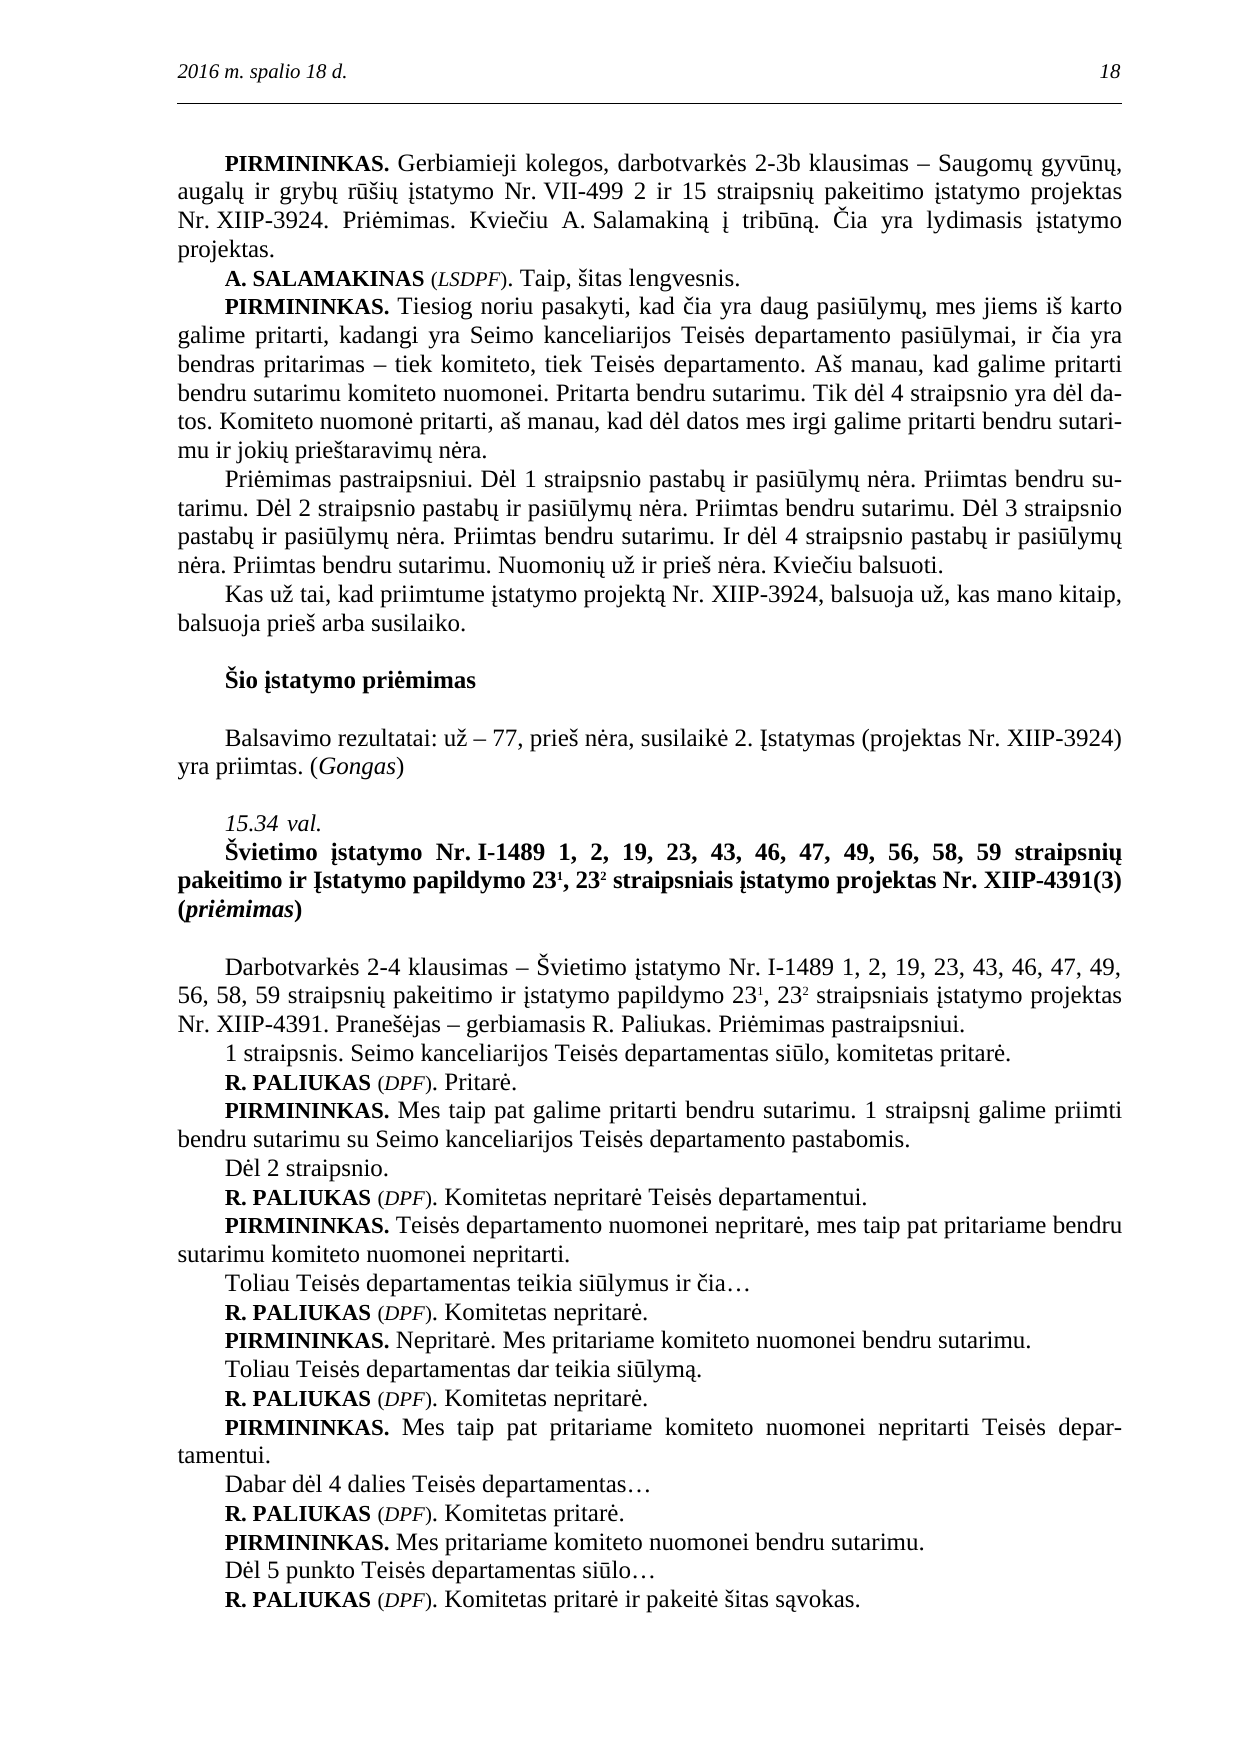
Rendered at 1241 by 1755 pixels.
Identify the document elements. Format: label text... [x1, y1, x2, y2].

text 1 straips­nis. Sei­mo kan­ce­lia­ri­jos Tei­sės de­par­ta­men­tas siū­lo, ko­mi­te­tas pri­ta­rė. [177, 1038, 1122, 1067]
text PIRMININKAS. Tie­siog no­riu pa­sa­ky­ti, kad čia yra daug pa­siū­ly­mų, mes jiems iš kar­to ga­li­me pri­tar­ti, ka­dan­gi yra Sei­mo kan­ce­lia­ri­jos Tei­sės de­par­ta­men­to pa­siū­ly­mai, ir čia yra ben­dras pri­ta­ri­mas – tiek ko­mi­te­to, tiek Tei­sės de­par­ta­men­to. Aš ma­nau, kad ga­li­me pri­tar­ti ben­dru su­ta­ri­mu ko­mi­te­to nuo­mo­nei. Pri­tar­ta ben­dru su­ta­ri­mu. Tik dėl 4 straips­nio yra dėl da­tos. Ko­mi­te­to nuo­mo­nė pri­tar­ti, aš ma­nau, kad dėl da­tos mes ir­gi ga­li­me pri­tar­ti ben­dru su­ta­ri­mu ir jo­kių prieš­ta­ra­vi­mų nė­ra. [177, 291, 1122, 464]
text To­liau Tei­sės de­par­ta­men­tas dar tei­kia siū­ly­mą. [177, 1354, 1122, 1383]
text Da­bar dėl 4 da­lies Tei­sės de­par­ta­men­tas… [177, 1469, 1122, 1498]
text PIRMININKAS. Ger­bia­mie­ji ko­le­gos, dar­bo­tvarkės 2-3b klau­si­mas – Sau­go­mų gy­vū­nų, au­ga­lų ir gry­bų rū­šių įsta­ty­mo Nr. VII-499 2 ir 15 straips­nių pa­kei­ti­mo įsta­ty­mo pro­jek­tas Nr. XIIP-3924. Pri­ėmi­mas. Kvie­čiu A. Sa­la­ma­ki­ną į tri­bū­ną. Čia yra ly­di­ma­sis įsta­ty­mo projek­tas. [177, 148, 1122, 263]
text Dėl 5 punk­to Tei­sės de­par­ta­men­tas siū­lo… [177, 1555, 1122, 1584]
text Bal­sa­vi­mo re­zul­ta­tai: už – 77, prieš nė­ra, su­si­lai­kė 2. Įsta­ty­mas (pro­jek­tas Nr. XIIP-3924) yra pri­im­tas. (Gon­gas) [177, 723, 1122, 780]
text PIRMININKAS. Mes taip pat ga­li­me pri­tar­ti ben­dru su­ta­ri­mu. 1 straips­nį ga­li­me pri­im­ti ben­dru su­ta­ri­mu su Sei­mo kan­ce­lia­ri­jos Tei­sės de­par­ta­men­to pa­sta­bo­mis. [177, 1095, 1122, 1153]
text R. PALIUKAS (DPF). Ko­mi­te­tas ne­pri­ta­rė Tei­sės de­par­ta­men­tui. [177, 1182, 1122, 1210]
text Pri­ėmi­mas pa­straips­niui. Dėl 1 straips­nio pa­sta­bų ir pa­siū­ly­mų nė­ra. Pri­im­tas ben­dru su­ta­ri­mu. Dėl 2 straips­nio pa­sta­bų ir pa­siū­ly­mų nė­ra. Pri­im­tas ben­dru su­ta­ri­mu. Dėl 3 straips­nio pa­sta­bų ir pa­siū­ly­mų nė­ra. Pri­im­tas ben­dru su­ta­ri­mu. Ir dėl 4 straips­nio pa­sta­bų ir pa­siū­ly­mų nė­ra. Pri­im­tas ben­dru su­ta­ri­mu. Nuo­mo­nių už ir prieš nė­ra. Kvie­čiu bal­suo­ti. [177, 464, 1122, 579]
text PIRMININKAS. Tei­sės de­par­ta­men­to nuo­mo­nei ne­pri­ta­rė, mes taip pat pri­ta­ria­me ben­dru su­ta­ri­mu ko­mi­te­to nuo­mo­nei ne­pri­tar­ti. [177, 1210, 1122, 1268]
text 15.34 val. [224, 809, 1122, 837]
text Šio įsta­ty­mo pri­ėmi­mas [177, 665, 1122, 694]
text PIRMININKAS. Mes pri­ta­ria­me ko­mi­te­to nuo­mo­nei ben­dru su­ta­ri­mu. [177, 1527, 1122, 1555]
text PIRMININKAS. Ne­pri­ta­rė. Mes pri­ta­ria­me ko­mi­te­to nuo­mo­nei ben­dru su­ta­ri­mu. [177, 1325, 1122, 1354]
text A. SALAMAKINAS (LSDPF). Taip, ši­tas leng­ves­nis. [177, 263, 1122, 291]
text R. PALIUKAS (DPF). Ko­mi­te­tas ne­pri­ta­rė. [177, 1297, 1122, 1325]
text R. PALIUKAS (DPF). Ko­mi­te­tas pri­ta­rė. [177, 1498, 1122, 1527]
text R. PALIUKAS (DPF). Ko­mi­te­tas pri­ta­rė ir pa­kei­tė ši­tas są­vo­kas. [177, 1584, 1122, 1613]
text PIRMININKAS. Mes taip pat pri­ta­ria­me ko­mi­te­to nuo­mo­nei ne­pri­tar­ti Tei­sės de­par­tamen­tui. [177, 1412, 1122, 1469]
text Kas už tai, kad pri­im­tu­me įsta­ty­mo pro­jek­tą Nr. XIIP-3924, bal­suo­ja už, kas ma­no ki­taip, bal­suo­ja prieš ar­ba su­si­lai­ko. [177, 579, 1122, 636]
text To­liau Tei­sės de­par­ta­men­tas tei­kia siū­ly­mus ir čia… [177, 1268, 1122, 1297]
text Dėl 2 straips­nio. [177, 1153, 1122, 1182]
text Švie­ti­mo įsta­ty­mo Nr. I-1489 1, 2, 19, 23, 43, 46, 47, 49, 56, 58, 59 straips­nių pakeitimo ir Įsta­ty­mo pa­pil­dy­mo 231, 232 straips­niais įsta­ty­mo pro­jek­tas Nr. XIIP-4391(3) (pri­ėmi­mas) [177, 837, 1122, 923]
text R. PALIUKAS (DPF). Pri­ta­rė. [177, 1067, 1122, 1095]
text R. PALIUKAS (DPF). Ko­mi­te­tas ne­pri­ta­rė. [177, 1383, 1122, 1412]
text Dar­bo­tvarkės 2-4 klau­si­mas – Švie­ti­mo įsta­ty­mo Nr. I-1489 1, 2, 19, 23, 43, 46, 47, 49, 56, 58, 59 straips­nių pa­kei­ti­mo ir įsta­ty­mo pa­pil­dy­mo 231, 232 straips­niais įsta­ty­mo pro­jek­tas Nr. XIIP-4391. Pra­ne­šė­jas – ger­bia­ma­sis R. Pa­liu­kas. Pri­ėmi­mas pa­straips­niui. [177, 952, 1122, 1038]
